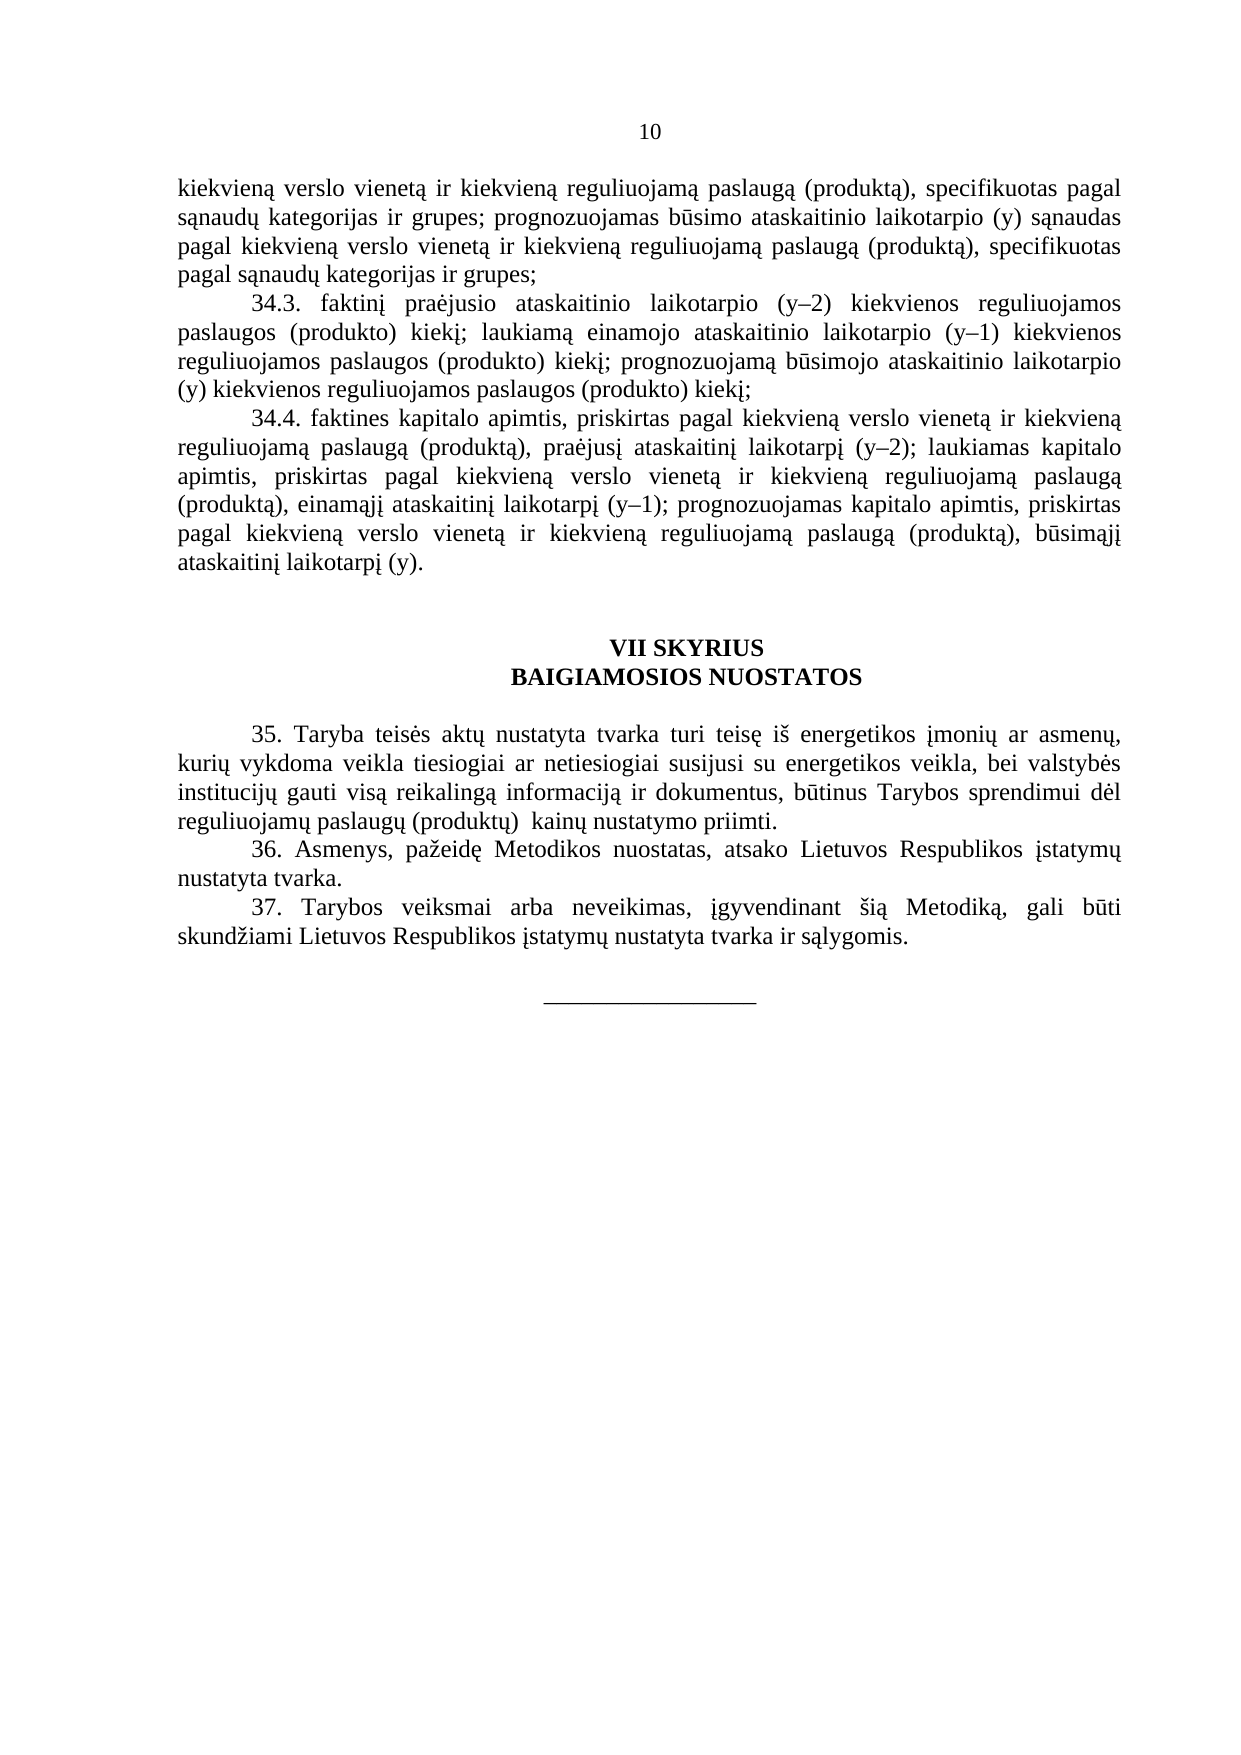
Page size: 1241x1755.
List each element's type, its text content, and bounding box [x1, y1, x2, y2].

text BAIGIAMOSIOS NUOSTATOS [177, 662, 1122, 691]
text 34.4. faktines kapitalo apimtis, priskirtas pagal kiekvieną verslo vienetą ir kiekvieną reguliuojamą paslaugą (produktą), praėjusį ataskaitinį laikotarpį (y–2); laukiamas kapitalo apimtis, priskirtas pagal kiekvieną verslo vienetą ir kiekvieną reguliuojamą paslaugą (produktą), einamąjį ataskaitinį laikotarpį (y–1); prognozuojamas kapitalo apimtis, priskirtas pagal kiekvieną verslo vienetą ir kiekvieną reguliuojamą paslaugą (produktą), būsimąjį ataskaitinį laikotarpį (y). [177, 403, 1122, 576]
text _________________ [177, 978, 1122, 1007]
text VII SKYRIUS [177, 633, 1122, 662]
text kiekvieną verslo vienetą ir kiekvieną reguliuojamą paslaugą (produktą), specifikuotas pagal sąnaudų kategorijas ir grupes; prognozuojamas būsimo ataskaitinio laikotarpio (y) sąnaudas pagal kiekvieną verslo vienetą ir kiekvieną reguliuojamą paslaugą (produktą), specifikuotas pagal sąnaudų kategorijas ir grupes; [177, 173, 1122, 288]
text 34.3. faktinį praėjusio ataskaitinio laikotarpio (y–2) kiekvienos reguliuojamos paslaugos (produkto) kiekį; laukiamą einamojo ataskaitinio laikotarpio (y–1) kiekvienos reguliuojamos paslaugos (produkto) kiekį; prognozuojamą būsimojo ataskaitinio laikotarpio (y) kiekvienos reguliuojamos paslaugos (produkto) kiekį; [177, 288, 1122, 403]
text 36. Asmenys, pažeidę Metodikos nuostatas, atsako Lietuvos Respublikos įstatymų nustatyta tvarka. [177, 834, 1122, 892]
text 37. Tarybos veiksmai arba neveikimas, įgyvendinant šią Metodiką, gali būti skundžiami Lietuvos Respublikos įstatymų nustatyta tvarka ir sąlygomis. [177, 892, 1122, 949]
text 35. Taryba teisės aktų nustatyta tvarka turi teisę iš energetikos įmonių ar asmenų, kurių vykdoma veikla tiesiogiai ar netiesiogiai susijusi su energetikos veikla, bei valstybės institucijų gauti visą reikalingą informaciją ir dokumentus, būtinus Tarybos sprendimui dėl reguliuojamų paslaugų (produktų) kainų nustatymo priimti. [177, 719, 1122, 834]
